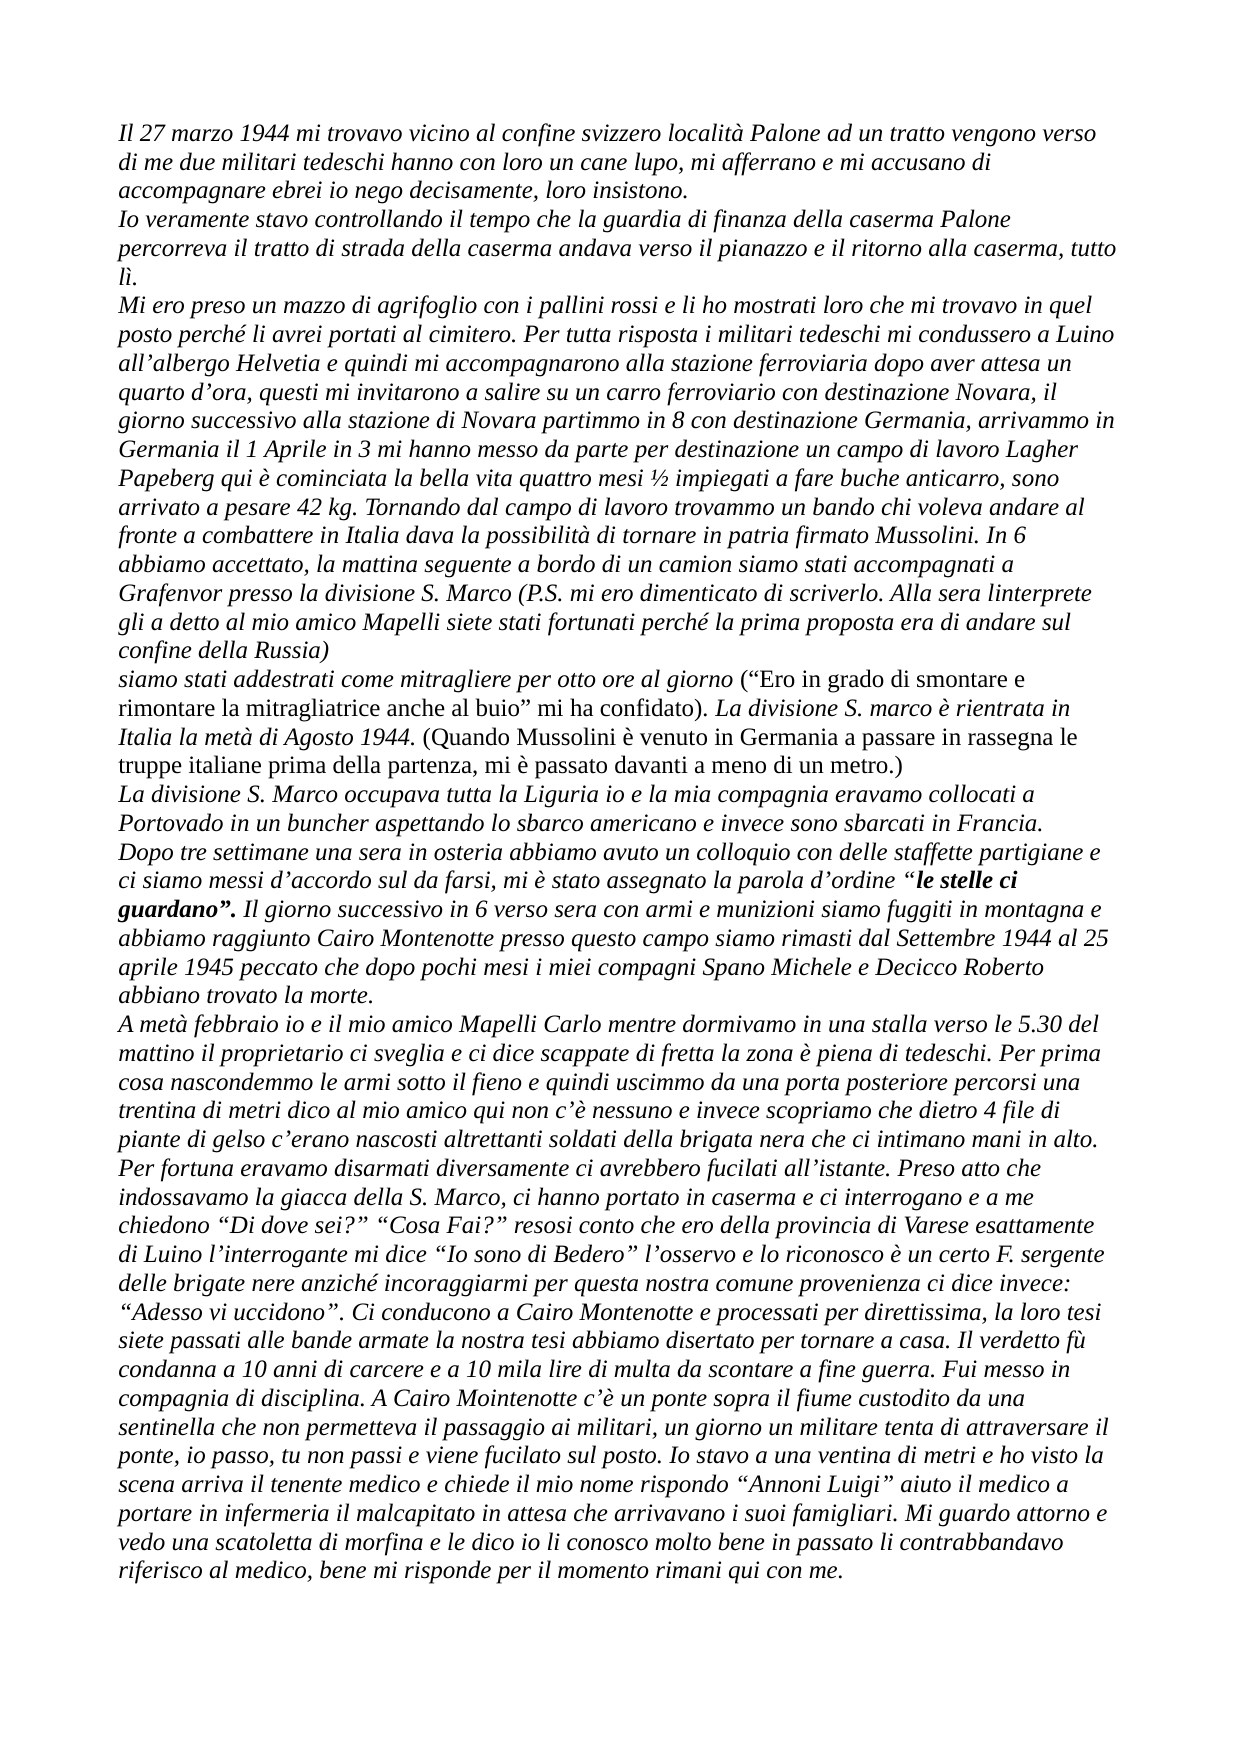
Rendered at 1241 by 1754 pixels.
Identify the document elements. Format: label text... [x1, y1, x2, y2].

text Dopo tre settimane una sera in osteria abbiamo avuto un colloquio con delle staffette partigiane e ci siamo messi d’accordo sul da farsi, mi è stato assegnato la parola d’ordine “le stelle ci guardano”. Il giorno successivo in 6 verso sera con armi e munizioni siamo fuggiti in montagna e abbiamo raggiunto Cairo Montenotte presso questo campo siamo rimasti dal Settembre 1944 al 25 aprile 1945 peccato che dopo pochi mesi i miei compagni Spano Michele e Decicco Roberto abbiano trovato la morte. [118, 837, 1122, 1009]
text La divisione S. Marco occupava tutta la Liguria io e la mia compagnia eravamo collocati a Portovado in un buncher aspettando lo sbarco americano e invece sono sbarcati in Francia. [118, 779, 1122, 837]
text siamo stati addestrati come mitragliere per otto ore al giorno (“Ero in grado di smontare e rimontare la mitragliatrice anche al buio” mi ha confidato). La divisione S. marco è rientrata in Italia la metà di Agosto 1944. (Quando Mussolini è venuto in Germania a passare in rassegna le truppe italiane prima della partenza, mi è passato davanti a meno di un metro.) [118, 664, 1122, 779]
text Mi ero preso un mazzo di agrifoglio con i pallini rossi e li ho mostrati loro che mi trovavo in quel posto perché li avrei portati al cimitero. Per tutta risposta i militari tedeschi mi condussero a Luino all’albergo Helvetia e quindi mi accompagnarono alla stazione ferroviaria dopo aver attesa un quarto d’ora, questi mi invitarono a salire su un carro ferroviario con destinazione Novara, il giorno successivo alla stazione di Novara partimmo in 8 con destinazione Germania, arrivammo in Germania il 1 Aprile in 3 mi hanno messo da parte per destinazione un campo di lavoro Lagher Papeberg qui è cominciata la bella vita quattro mesi ½ impiegati a fare buche anticarro, sono arrivato a pesare 42 kg. Tornando dal campo di lavoro trovammo un bando chi voleva andare al fronte a combattere in Italia dava la possibilità di tornare in patria firmato Mussolini. In 6 abbiamo accettato, la mattina seguente a bordo di un camion siamo stati accompagnati a Grafenvor presso la divisione S. Marco (P.S. mi ero dimenticato di scriverlo. Alla sera linterprete gli a detto al mio amico Mapelli siete stati fortunati perché la prima proposta era di andare sul confine della Russia) [118, 291, 1122, 664]
text A metà febbraio io e il mio amico Mapelli Carlo mentre dormivamo in una stalla verso le 5.30 del mattino il proprietario ci sveglia e ci dice scappate di fretta la zona è piena di tedeschi. Per prima cosa nascondemmo le armi sotto il fieno e quindi uscimmo da una porta posteriore percorsi una trentina di metri dico al mio amico qui non c’è nessuno e invece scopriamo che dietro 4 file di piante di gelso c’erano nascosti altrettanti soldati della brigata nera che ci intimano mani in alto. Per fortuna eravamo disarmati diversamente ci avrebbero fucilati all’istante. Preso atto che indossavamo la giacca della S. Marco, ci hanno portato in caserma e ci interrogano e a me chiedono “Di dove sei?” “Cosa Fai?” resosi conto che ero della provincia di Varese esattamente di Luino l’interrogante mi dice “Io sono di Bedero” l’osservo e lo riconosco è un certo F. sergente delle brigate nere anziché incoraggiarmi per questa nostra comune provenienza ci dice invece: “Adesso vi uccidono”. Ci conducono a Cairo Montenotte e processati per direttissima, la loro tesi siete passati alle bande armate la nostra tesi abbiamo disertato per tornare a casa. Il verdetto fù condanna a 10 anni di carcere e a 10 mila lire di multa da scontare a fine guerra. Fui messo in compagnia di disciplina. A Cairo Mointenotte c’è un ponte sopra il fiume custodito da una sentinella che non permetteva il passaggio ai militari, un giorno un militare tenta di attraversare il ponte, io passo, tu non passi e viene fucilato sul posto. Io stavo a una ventina di metri e ho visto la scena arriva il tenente medico e chiede il mio nome rispondo “Annoni Luigi” aiuto il medico a portare in infermeria il malcapitato in attesa che arrivavano i suoi famigliari. Mi guardo attorno e vedo una scatoletta di morfina e le dico io li conosco molto bene in passato li contrabbandavo riferisco al medico, bene mi risponde per il momento rimani qui con me. [118, 1009, 1122, 1584]
text Io veramente stavo controllando il tempo che la guardia di finanza della caserma Palone percorreva il tratto di strada della caserma andava verso il pianazzo e il ritorno alla caserma, tutto lì. [118, 204, 1122, 291]
text Il 27 marzo 1944 mi trovavo vicino al confine svizzero località Palone ad un tratto vengono verso di me due militari tedeschi hanno con loro un cane lupo, mi afferrano e mi accusano di accompagnare ebrei io nego decisamente, loro insistono. [118, 118, 1122, 204]
